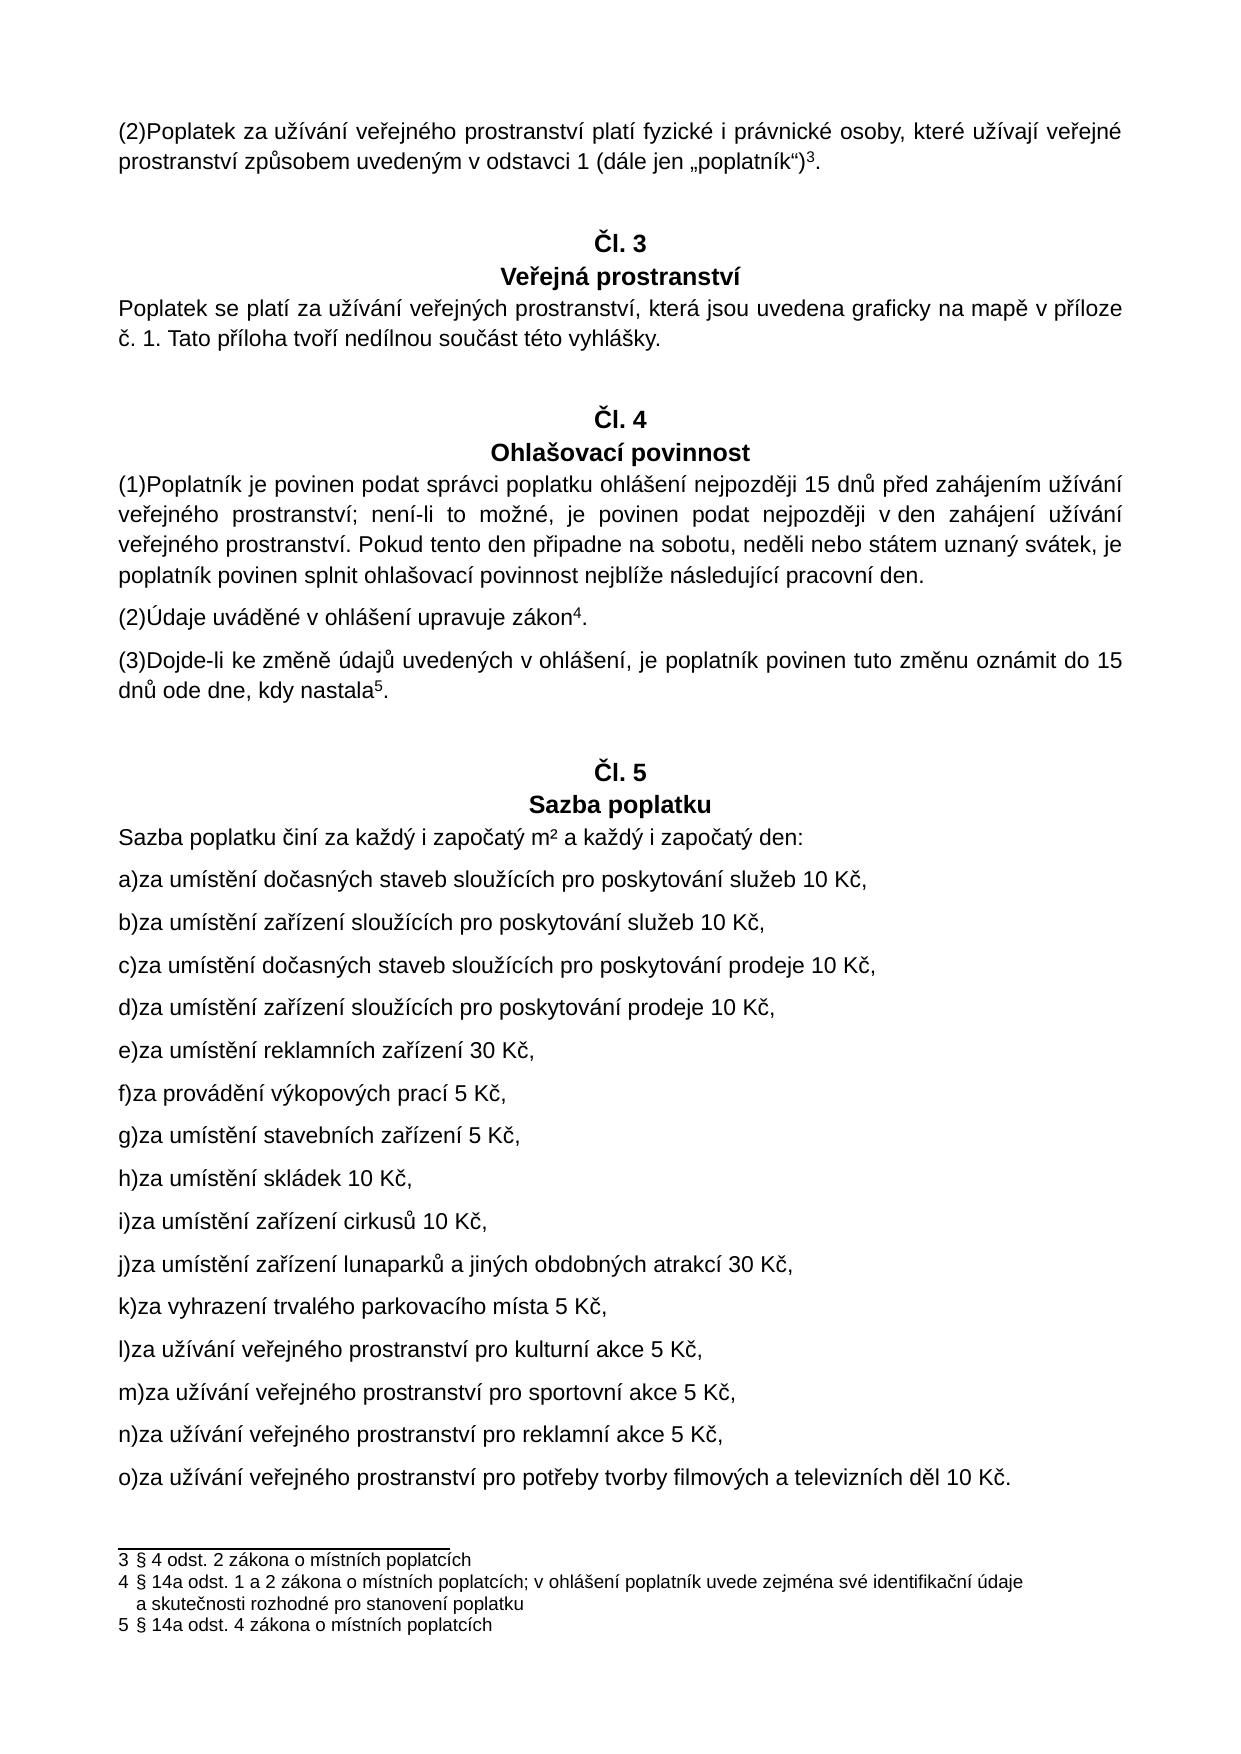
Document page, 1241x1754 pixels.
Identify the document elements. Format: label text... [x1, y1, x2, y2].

list za umístění zařízení cirkusů 10 Kč, [118, 1208, 1122, 1234]
text Poplatek se platí za užívání veřejných prostranství, která jsou uvedena graficky na mapě v příloze č. 1. Tato příloha tvoří nedílnou součást této vyhlášky. [118, 294, 1122, 351]
list za umístění zařízení lunaparků a jiných obdobných atrakcí 30 Kč, [118, 1251, 1122, 1277]
list za vyhrazení trvalého parkovacího místa 5 Kč, [118, 1293, 1122, 1320]
list Poplatek za užívání veřejného prostranství platí fyzické i právnické osoby, které užívají veřejné prostranství způsobem uvedeným v odstavci 1 (dále jen „poplatník“). [118, 118, 1122, 175]
list za umístění dočasných staveb sloužících pro poskytování služeb 10 Kč, [118, 866, 1122, 893]
list Údaje uváděné v ohlášení upravuje zákon. [118, 604, 1122, 631]
list za umístění reklamních zařízení 30 Kč, [118, 1037, 1122, 1063]
list za umístění dočasných staveb sloužících pro poskytování prodeje 10 Kč, [118, 952, 1122, 978]
list za užívání veřejného prostranství pro reklamní akce 5 Kč, [118, 1421, 1122, 1448]
subtitle Čl. 3 Veřejná prostranství [118, 228, 1122, 290]
list za umístění zařízení sloužících pro poskytování prodeje 10 Kč, [118, 994, 1122, 1021]
list § 14a odst. 1 a 2 zákona o místních poplatcích; v ohlášení poplatník uvede zejména své identifikační údaje a skutečnosti rozhodné pro stanovení poplatku [118, 1571, 1122, 1614]
list za provádění výkopových prací 5 Kč, [118, 1080, 1122, 1106]
list za umístění zařízení sloužících pro poskytování služeb 10 Kč, [118, 909, 1122, 935]
list za užívání veřejného prostranství pro sportovní akce 5 Kč, [118, 1379, 1122, 1405]
list za užívání veřejného prostranství pro kulturní akce 5 Kč, [118, 1336, 1122, 1362]
subtitle Čl. 5 Sazba poplatku [118, 757, 1122, 819]
list za umístění stavebních zařízení 5 Kč, [118, 1122, 1122, 1149]
list § 4 odst. 2 zákona o místních poplatcích [118, 1549, 1122, 1571]
list Dojde-li ke změně údajů uvedených v ohlášení, je poplatník povinen tuto změnu oznámit do 15 dnů ode dne, kdy nastala. [118, 647, 1122, 704]
list § 14a odst. 4 zákona o místních poplatcích [118, 1614, 1122, 1635]
list Poplatník je povinen podat správci poplatku ohlášení nejpozději 15 dnů před zahájením užívání veřejného prostranství; není-li to možné, je povinen podat nejpozději v den zahájení užívání veřejného prostranství. Pokud tento den připadne na sobotu, neděli nebo státem uznaný svátek, je poplatník povinen splnit ohlašovací povinnost nejblíže následující pracovní den. [118, 471, 1122, 588]
text Sazba poplatku činí za každý i započatý m² a každý i započatý den: [118, 823, 1122, 850]
subtitle Čl. 4 Ohlašovací povinnost [118, 405, 1122, 467]
list za užívání veřejného prostranství pro potřeby tvorby filmových a televizních děl 10 Kč. [118, 1464, 1122, 1491]
list za umístění skládek 10 Kč, [118, 1165, 1122, 1192]
